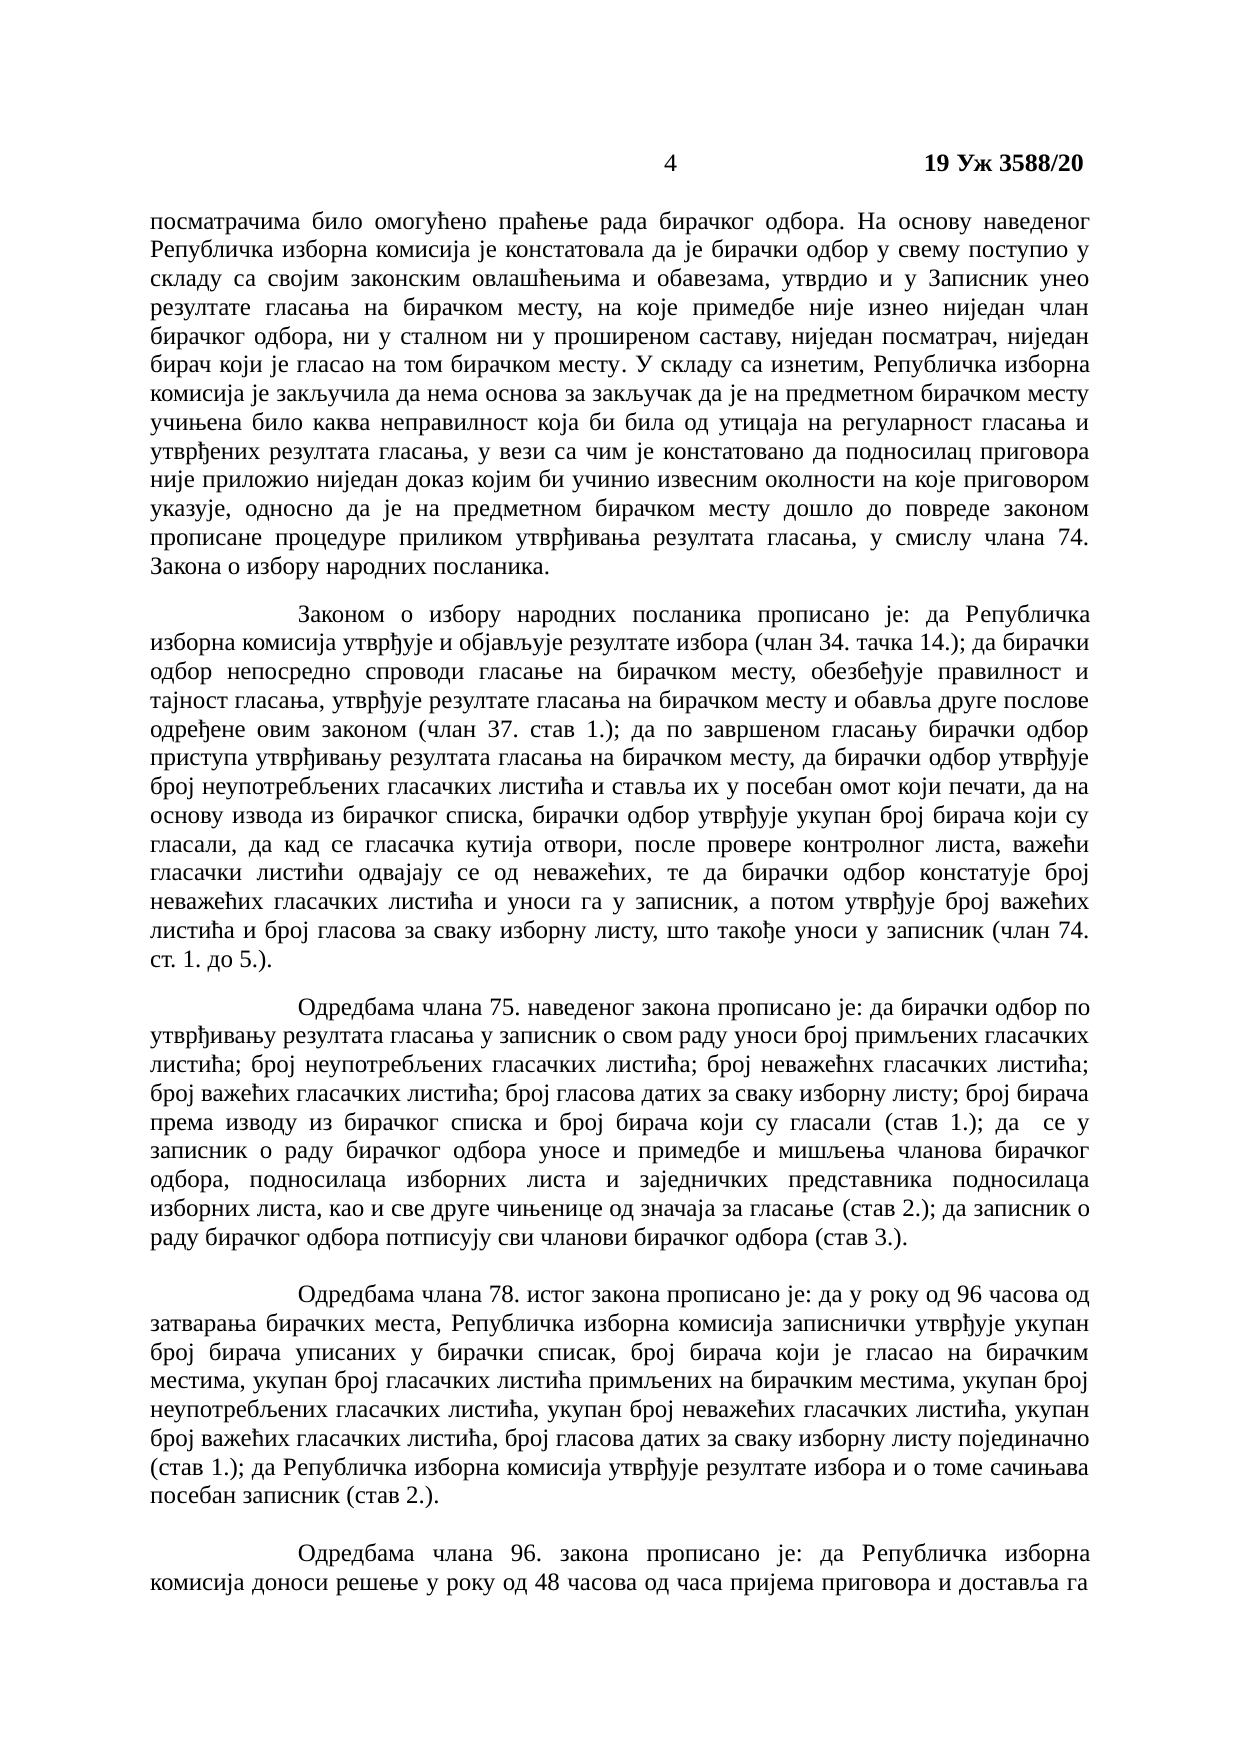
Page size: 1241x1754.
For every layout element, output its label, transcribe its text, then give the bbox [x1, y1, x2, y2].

text Одредбама члана 96. закона прописано је: да Републичка изборна комисија доноси решење у року од 48 часова од часа пријема приговора и доставља га [150, 1538, 1090, 1595]
text Законом о избору народних посланика прописано је: да Републичка изборна комисија утврђује и објављује резултате избора (члан 34. тачка 14.); да бирачки одбор непосредно спроводи гласање на бирачком месту, обезбеђује правилност и тајност гласања, утврђује резултате гласања на бирачком месту и обавља друге послове одређене овим законом (члан 37. став 1.); да по завршеном гласању бирачки одбор приступа утврђивању резултата гласања на бирачком месту, да бирачки одбор утврђује број неупотребљених гласачких листића и ставља их у посебан омот који печати, да на основу извода из бирачког списка, бирачки одбор утврђује укупан број бирача који су гласали, да кад се гласачка кутија отвори, после провере контролног листа, важећи гласачки листићи одвајају се од неважећих, те да бирачки одбор констатује број неважећих гласачких листића и уноси га у записник, а потом утврђује број важећих листића и број гласова за сваку изборну листу, што такође уноси у записник (члан 74. ст. 1. до 5.). [150, 599, 1090, 972]
text посматрачима било омогућено праћење рада бирачког одбора. На основу наведеног Републичка изборна комисија је констатовала да је бирачки одбор у свему поступио у складу са својим законским овлашћењима и обавезама, утврдио и у Записник унео резултате гласања на бирачком месту, на које примедбе није изнео ниједан члан бирачког одбора, ни у сталном ни у проширеном саставу, ниједан посматрач, ниједан бирач који је гласао на том бирачком месту. У складу са изнетим, Републичка изборна комисија је закључила да нема основа за закључак да је на предметном бирачком месту учињена било каква неправилност која би била од утицаја на регуларност гласања и утврђених резултата гласања, у вези са чим је констатовано да подносилац приговора није приложио ниједан доказ којим би учинио извесним околности на које приговором указује, односно да је на предметном бирачком месту дошло до повреде законом прописане процедуре приликом утврђивања резултата гласања, у смислу члана 74. Закона о избору народних посланика. [150, 206, 1090, 579]
text Одредбама члана 78. истог закона прописано је: да у року од 96 часова од затварања бирачких места, Републичка изборна комисија записнички утврђује укупан број бирача уписаних у бирачки списак, број бирача који је гласао на бирачким местима, укупан број гласачких листића примљених на бирачким местима, укупан број неупотребљених гласачких листића, укупан број неважећих гласачких листића, укупан број важећих гласачких листића, број гласова датих за сваку изборну листу појединачно (став 1.); да Републичка изборна комисија утврђује резултате избора и о томе сачињава посебан записник (став 2.). [150, 1250, 1090, 1509]
text Одредбама члана 75. наведеног закона прописано је: да бирачки одбор по утврђивању резултата гласања у записник о свом раду уноси број примљених гласачких листића; број неупотребљених гласачких листића; број неважећнх гласачких листића; број важећих гласачких листића; број гласова датих за сваку изборну листу; број бирача према изводу из бирачког списка и број бирача који су гласали (став 1.); да се у записник о раду бирачког одбора уносе и примедбе и мишљења чланова бирачког одбора, подносилаца изборних листа и заједничких представника подносилаца изборних листа, као и све друге чињенице од значаја за гласање (став 2.); да записник о раду бирачког одбора потписују сви чланови бирачког одбора (став 3.). [150, 992, 1090, 1250]
